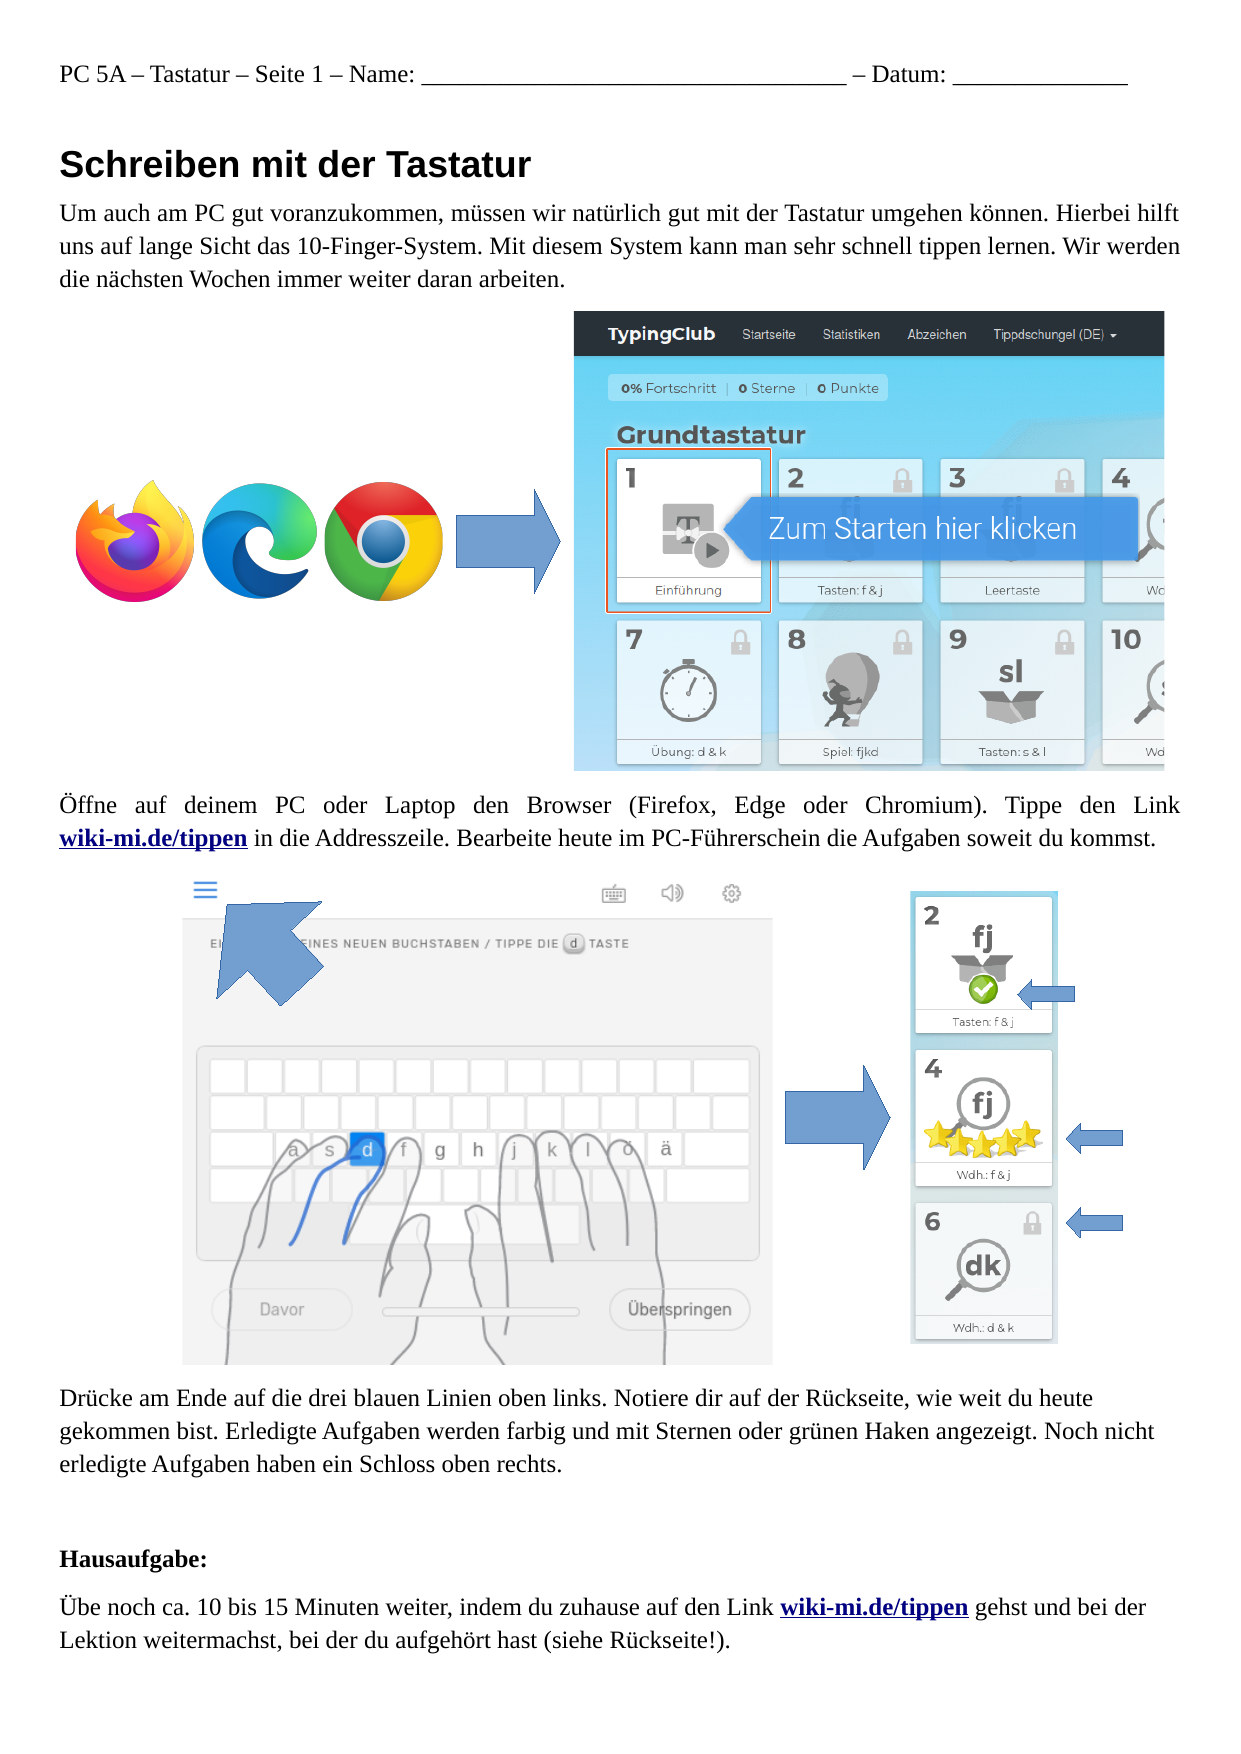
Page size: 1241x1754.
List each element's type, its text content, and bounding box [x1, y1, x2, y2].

subtitle Schreiben mit der Tastatur [59, 142, 1181, 185]
picture [75, 480, 194, 602]
text Um auch am PC gut voranzukommen, müssen wir natürlich gut mit der Tastatur umgehen können. Hierbei hilft uns auf lange Sicht das 10-Finger-System. Mit diesem System kann man sehr schnell tippen lernen. Wir werden die nächsten Wochen immer weiter daran arbeiten. [59, 198, 1181, 293]
picture [573, 311, 1165, 771]
text Öffne auf deinem PC oder Laptop den Browser (Firefox, Edge oder Chromium). Tippe den Link wiki-mi.de/tippen in die Addresszeile. Bearbeite heute im PC-Führerschein die Aufgaben soweit du kommst. [59, 790, 1181, 852]
picture [182, 870, 773, 1365]
text Drücke am Ende auf die drei blauen Linien oben links. Notiere dir auf der Rückseite, wie weit du heute gekommen bist. Erledigte Aufgaben werden farbig und mit Sternen oder grünen Haken angezeigt. Noch nicht erledigte Aufgaben haben ein Schloss oben rechts. [59, 1383, 1181, 1478]
picture [910, 891, 1058, 1344]
picture [217, 500, 300, 583]
text Hausaufgabe: [59, 1544, 1181, 1573]
text Übe noch ca. 10 bis 15 Minuten weiter, indem du zuhause auf den Link wiki-mi.de/tippen gehst und bei der Lektion weitermachst, bei der du aufgehört hast (siehe Rückseite!). [59, 1592, 1181, 1654]
picture [324, 482, 443, 601]
